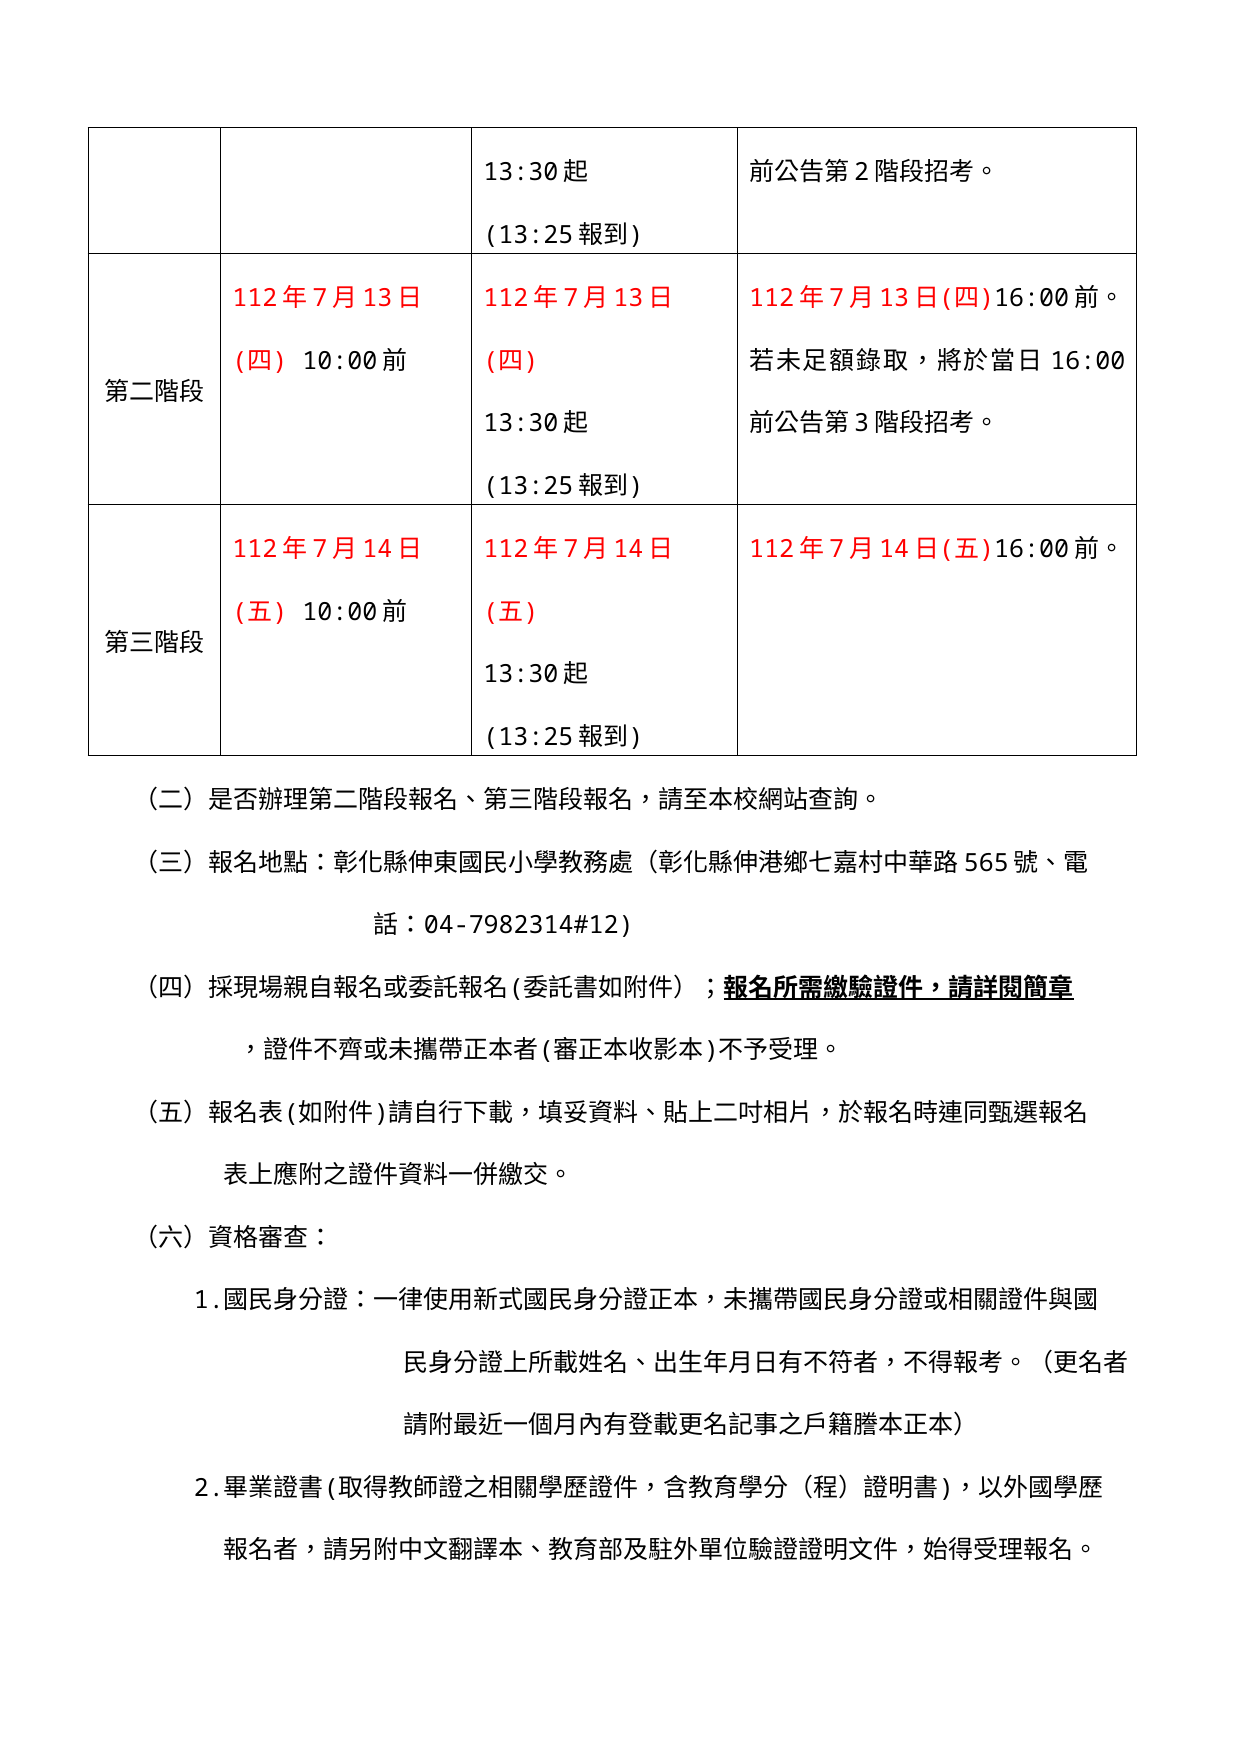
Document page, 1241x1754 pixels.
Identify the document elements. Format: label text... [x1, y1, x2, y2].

table_cell 112年7月14日(五) 13:30起 (13:25報到) [472, 505, 737, 755]
text ，證件不齊或未攜帶正本者(審正本收影本)不予受理。 [88, 1006, 1152, 1069]
text （五）報名表(如附件)請自行下載，填妥資料、貼上二吋相片，於報名時連同甄選報名 [88, 1069, 1152, 1131]
table_cell 第二階段 [89, 254, 220, 504]
text 請附最近一個月內有登載更名記事之戶籍謄本正本） [88, 1381, 1152, 1444]
table_cell 112年7月14日(五)16:00前。 [738, 505, 1136, 755]
text （四）採現場親自報名或委託報名(委託書如附件）；報名所需繳驗證件，請詳閱簡章 [88, 944, 1152, 1006]
table_cell 前公告第2階段招考。 [738, 128, 1136, 253]
table_cell 112年7月13日(四)16:00前。 若未足額錄取，將於當日16:00前公告第3階段招考。 [738, 254, 1136, 504]
text 表上應附之證件資料一併繳交。 [88, 1131, 1152, 1194]
text （三）報名地點：彰化縣伸東國民小學教務處（彰化縣伸港鄉七嘉村中華路565號、電 [88, 819, 1152, 881]
text 話：04-7982314#12) [88, 881, 1152, 944]
table_cell 13:30起 (13:25報到) [472, 128, 737, 253]
text 民身分證上所載姓名、出生年月日有不符者，不得報考。（更名者 [88, 1319, 1152, 1381]
table_cell 112年7月13日(四) 10:00前 [221, 254, 471, 504]
table_cell [221, 128, 471, 253]
table_cell 112年7月14日(五) 10:00前 [221, 505, 471, 755]
text （六）資格審查： [88, 1194, 1152, 1256]
text 報名者，請另附中文翻譯本、教育部及駐外單位驗證證明文件，始得受理報名。 [88, 1506, 1152, 1569]
table_cell 第三階段 [89, 505, 220, 755]
text 2.畢業證書(取得教師證之相關學歷證件，含教育學分（程）證明書)，以外國學歷 [88, 1444, 1152, 1506]
text （二）是否辦理第二階段報名、第三階段報名，請至本校網站查詢。 [88, 756, 1152, 819]
table_cell [89, 128, 220, 253]
table_cell 112年7月13日(四) 13:30起 (13:25報到) [472, 254, 737, 504]
text 1.國民身分證：一律使用新式國民身分證正本，未攜帶國民身分證或相關證件與國 [88, 1256, 1152, 1319]
